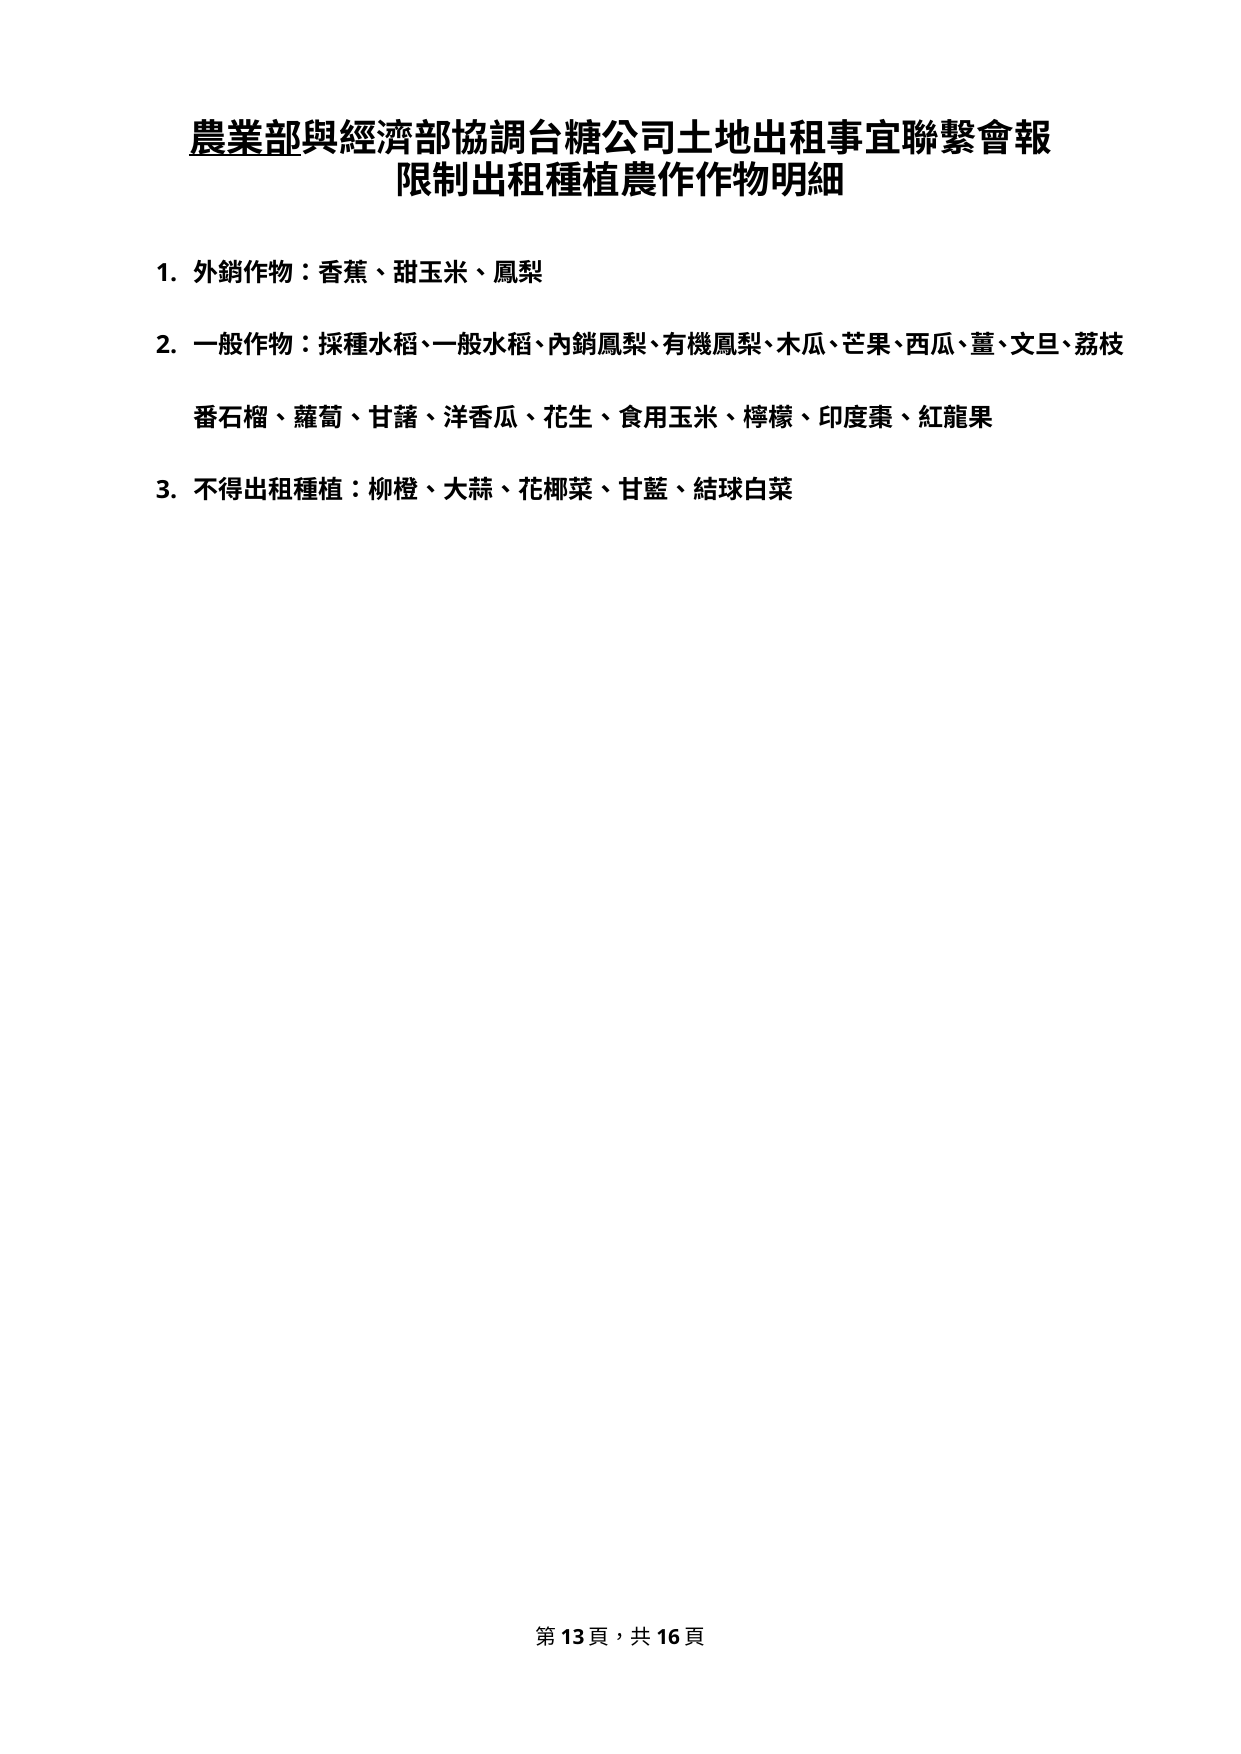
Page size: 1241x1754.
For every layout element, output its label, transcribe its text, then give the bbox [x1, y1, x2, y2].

list 不得出租種植：柳橙、大蒜、花椰菜、甘藍、結球白菜 [156, 470, 1122, 506]
text 農業部與經濟部協調台糖公司土地出租事宜聯繫會報 限制出租種植農作作物明細 [118, 118, 1122, 201]
list 一般作物：採種水稻、一般水稻、內銷鳳梨、有機鳳梨、木瓜、芒果、西瓜、薑、文旦、荔枝、番石榴、蘿蔔、甘藷、洋香瓜、花生、食用玉米、檸檬、印度棗、紅龍果 [156, 325, 1122, 434]
list 外銷作物：香蕉、甜玉米、鳳梨 [156, 252, 1122, 289]
